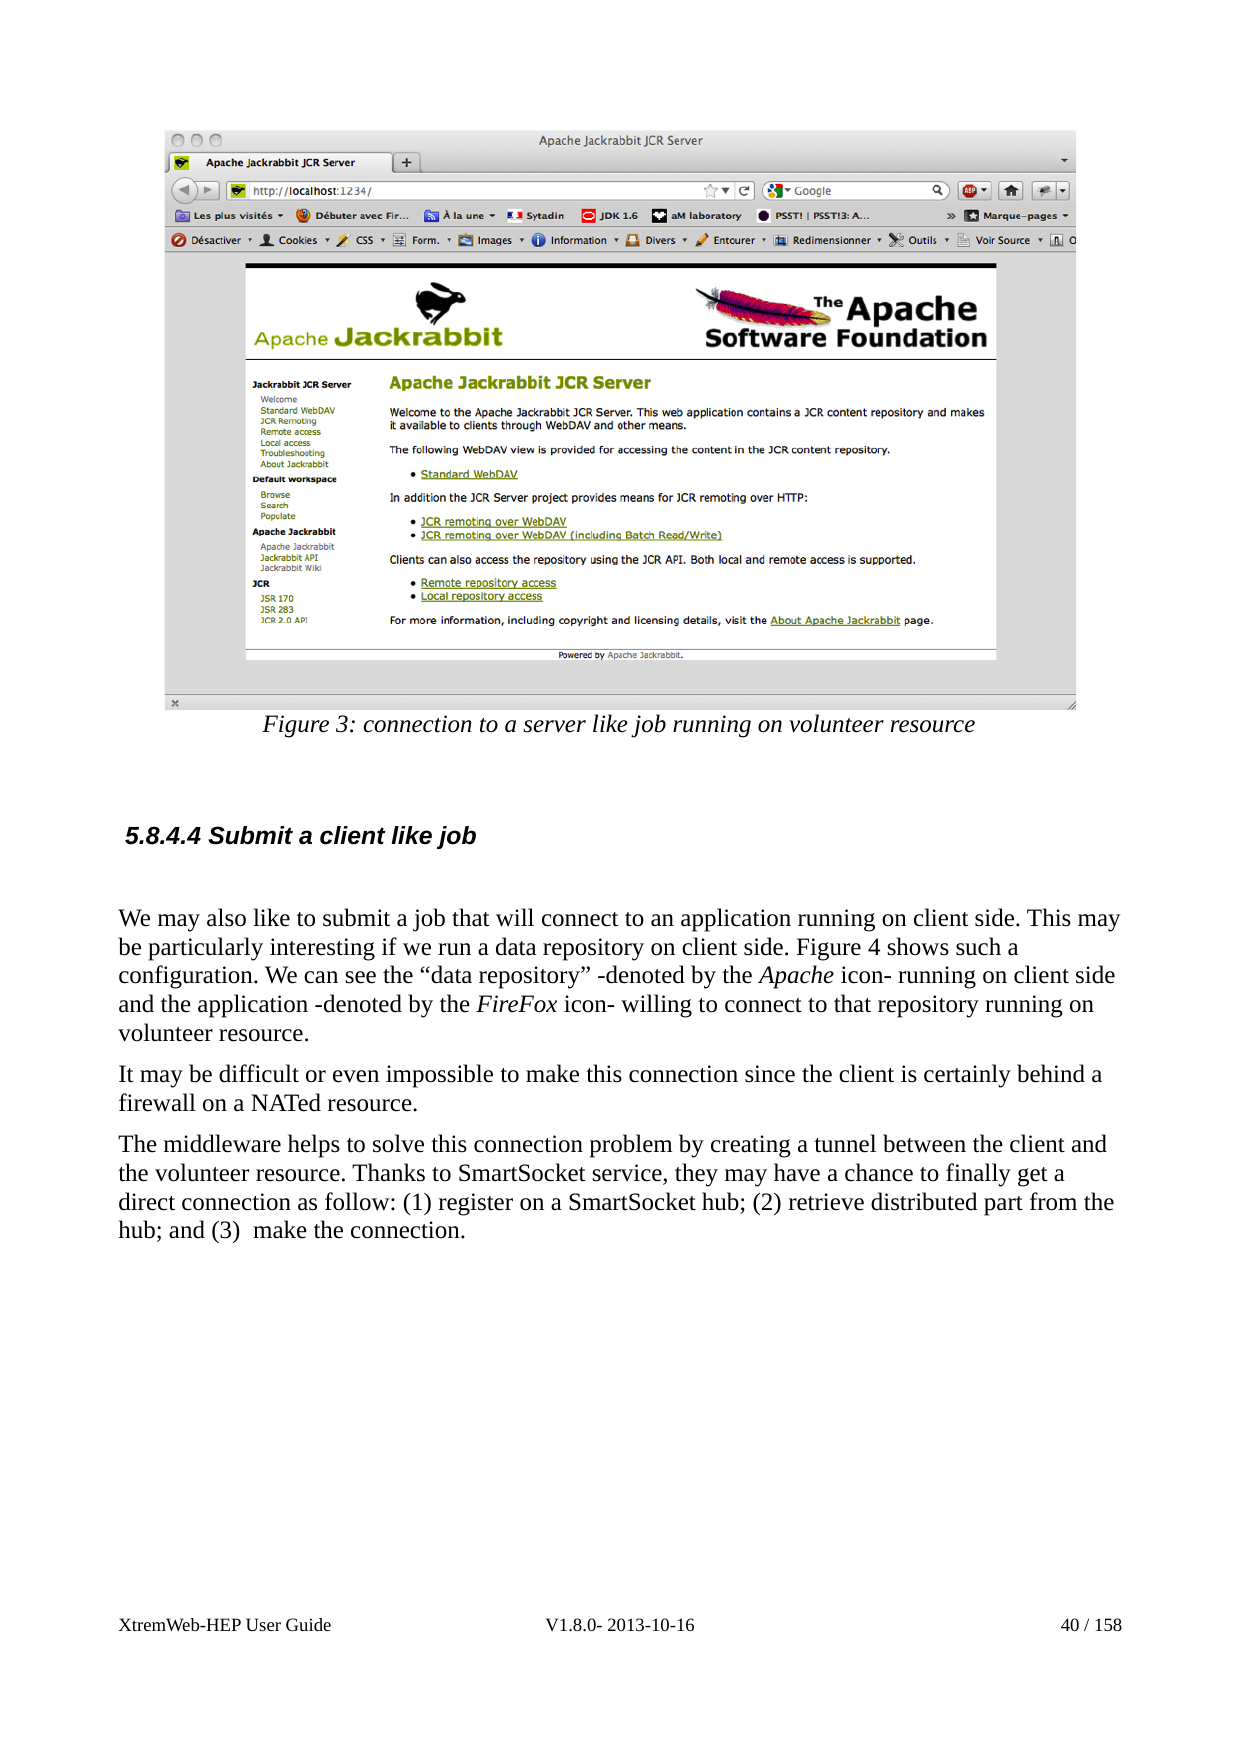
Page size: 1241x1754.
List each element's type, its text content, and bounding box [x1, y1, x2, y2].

text It may be difficult or even impossible to make this connection since the client is certainly behind a firewall on a NATed resource. [118, 1059, 1122, 1117]
picture [164, 130, 1077, 710]
subtitle Submit a client like job [118, 821, 1122, 849]
text Figure 3: connection to a server like job running on volunteer resource [164, 710, 1076, 738]
text The middleware helps to solve this connection problem by creating a tunnel between the client and the volunteer resource. Thanks to SmartSocket service, they may have a chance to finally get a direct connection as follow: (1) register on a SmartSocket hub; (2) retrieve distributed part from the hub; and (3) make the connection. [118, 1129, 1122, 1244]
text We may also like to submit a job that will connect to an application running on client side. This may be particularly interesting if we run a data repository on client side. Figure 4 shows such a configuration. We can see the “data repository” -denoted by the Apache icon- running on client side and the application -denoted by the FireFox icon- willing to connect to that repository running on volunteer resource. [118, 903, 1122, 1047]
